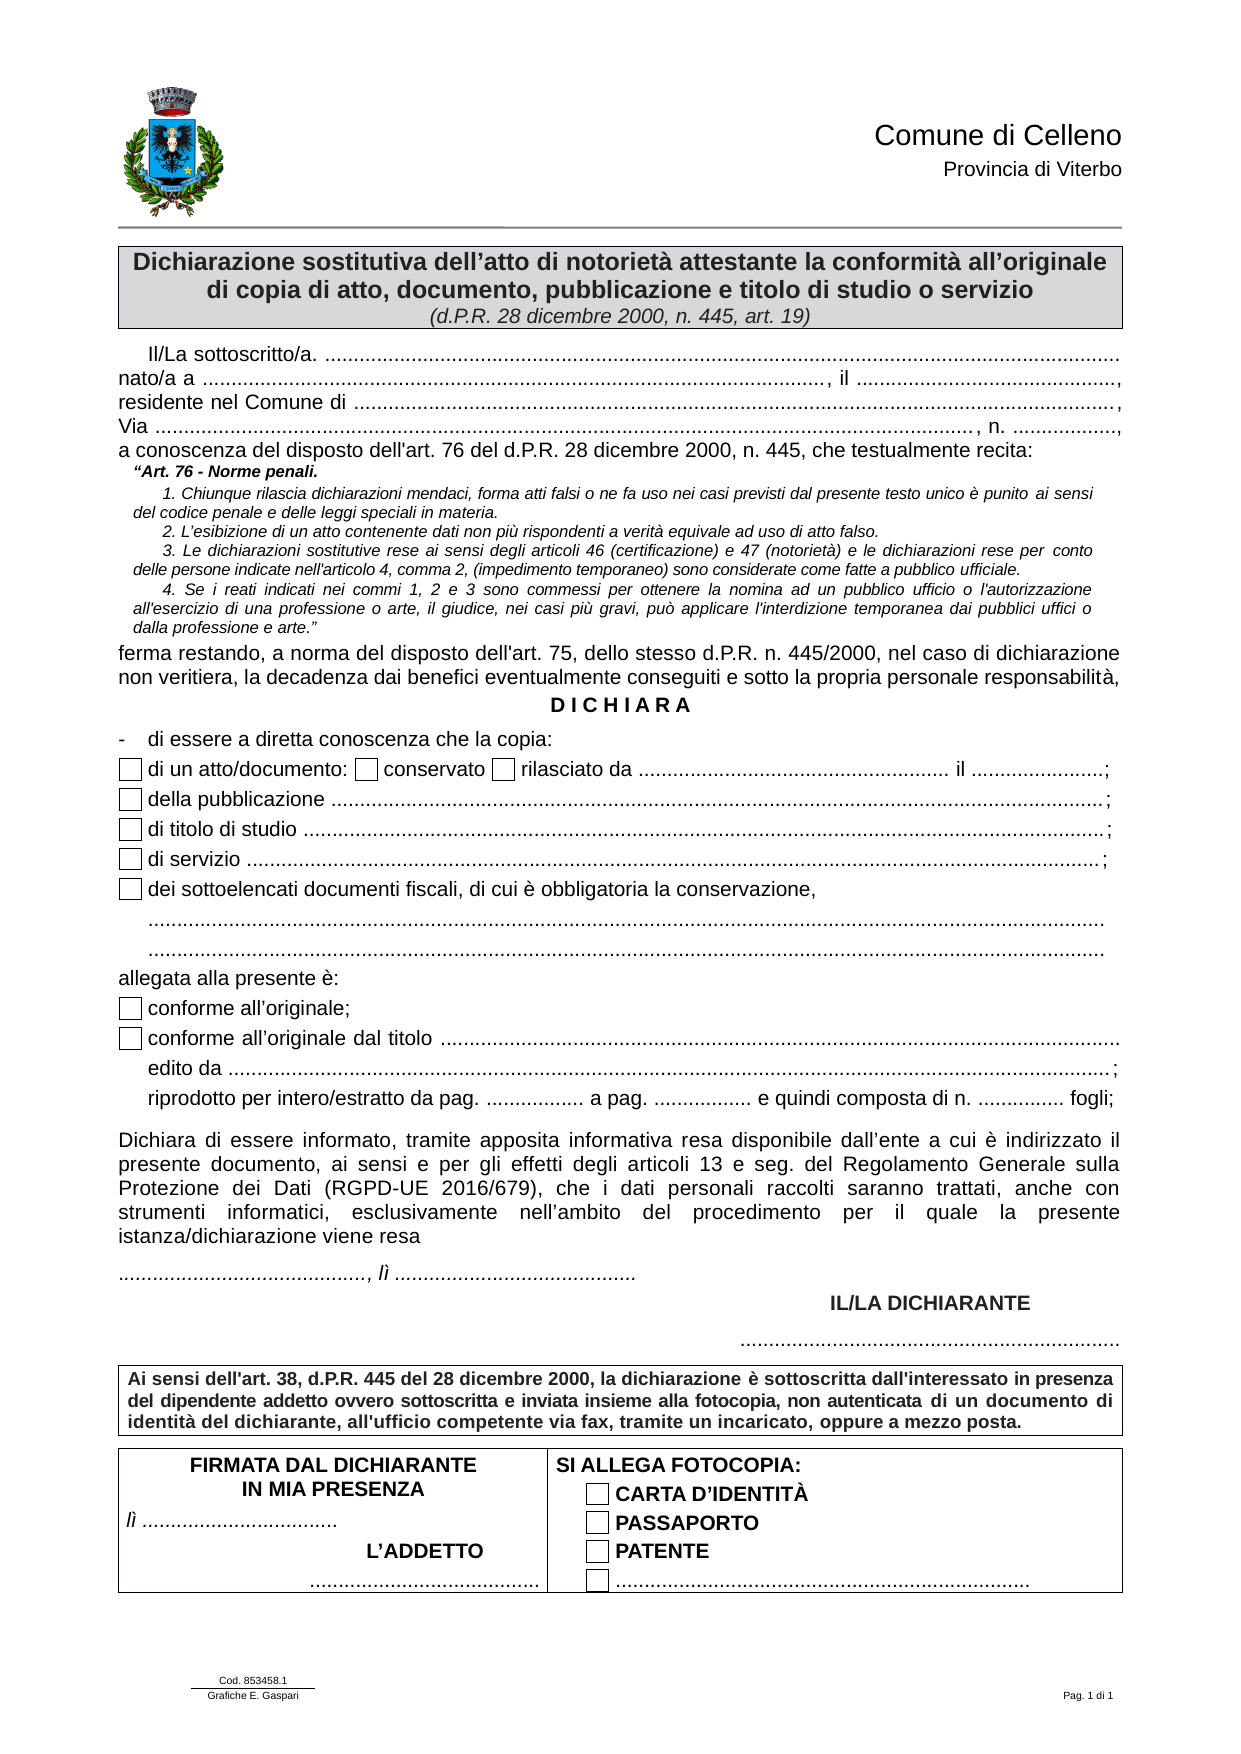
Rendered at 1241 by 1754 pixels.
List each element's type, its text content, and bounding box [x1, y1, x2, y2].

text dei sottoelencati documenti fiscali, di cui è obbligatoria la conservazione, [118, 877, 1122, 901]
text .................................................................. [738, 1326, 1122, 1350]
text ...................................................................................................................................................................... [118, 936, 1122, 960]
text di un atto/documento: conservato rilasciato da ...................................................... il .......................; [118, 757, 1122, 781]
table_header FIRMATA DAL DICHIARANTE IN MIA PRESENZA lì .................................. L’ADDETTO ........................................ [119, 1449, 547, 1592]
picture [122, 87, 224, 219]
text 4. Se i reati indicati nei commi 1, 2 e 3 sono commessi per ottenere la nomina ad un pubblico ufficio o l'autorizzazione all'esercizio di una professione o arte, il giudice, nei casi più gravi, può applicare l'interdizione temporanea dai pubblici uffici o dalla professione e arte.” [133, 579, 1093, 637]
text conforme all’originale dal titolo ...................................................................................................................... edito da .........................................................................................................................................................; [118, 1026, 1122, 1080]
text di titolo di studio ...........................................................................................................................................; [118, 817, 1122, 841]
text ..........................................., lì .......................................... [118, 1261, 1122, 1284]
table_header Dichiarazione sostitutiva dell’atto di notorietà attestante la conformità all’originale di copia di atto, documento, pubblicazione e titolo di studio o servizio (d.P.R. 28 dicembre 2000, n. 445, art. 19) [119, 247, 1122, 328]
table_header SI ALLEGA FOTOCOPIA: CARTA D’IDENTITÀ PASSAPORTO PATENTE ........................................................................ [548, 1449, 1122, 1592]
text della pubblicazione ......................................................................................................................................; [118, 787, 1122, 811]
text Dichiara di essere informato, tramite apposita informativa resa disponibile dall’ente a cui è indirizzato il presente documento, ai sensi e per gli effetti degli articoli 13 e seg. del Regolamento Generale sulla Protezione dei Dati (RGPD-UE 2016/679), che i dati personali raccolti saranno trattati, anche con strumenti informatici, esclusivamente nell’ambito del procedimento per il quale la presente istanza/dichiarazione viene resa [118, 1128, 1122, 1248]
text - di essere a diretta conoscenza che la copia: [118, 727, 1122, 751]
text ...................................................................................................................................................................... [118, 906, 1122, 930]
text D I C H I A R A [118, 693, 1122, 717]
text 1. Chiunque rilascia dichiarazioni mendaci, forma atti falsi o ne fa uso nei casi previsti dal presente testo unico è punito ai sensi del codice penale e delle leggi speciali in materia. [133, 483, 1093, 522]
text ferma restando, a norma del disposto dell'art. 75, dello stesso d.P.R. n. 445/2000, nel caso di dichiarazione non veritiera, la decadenza dai benefici eventualmente conseguiti e sotto la propria personale responsabilità, [118, 641, 1122, 689]
text “Art. 76 - Norme penali. [133, 461, 1093, 481]
text di servizio ....................................................................................................................................................; [118, 847, 1122, 871]
text 2. L’esibizione di un atto contenente dati non più rispondenti a verità equivale ad uso di atto falso. [133, 522, 1093, 541]
text Il/La sottoscritto/a. .......................................................................................................................................... nato/a a ............................................................................................................, il ............................................., residente nel Comune di ...................................................................................................................................., Via .............................................................................................................................................., n. .................., a conoscenza del disposto dell'art. 76 del d.P.R. 28 dicembre 2000, n. 445, che testualmente recita: [118, 342, 1122, 461]
text IL/LA DICHIARANTE [738, 1290, 1122, 1314]
text allegata alla presente è: [118, 966, 1122, 990]
text Comune di Celleno [224, 118, 1122, 152]
text Provincia di Viterbo [224, 157, 1122, 181]
table_header Ai sensi dell'art. 38, d.P.R. 445 del 28 dicembre 2000, la dichiarazione è sottoscritta dall'interessato in presenza del dipendente addetto ovvero sottoscritta e inviata insieme alla fotocopia, non autenticata di un documento di identità del dichiarante, all'ufficio competente via fax, tramite un incaricato, oppure a mezzo posta. [119, 1366, 1122, 1434]
text conforme all’originale; [118, 996, 1122, 1020]
text riprodotto per intero/estratto da pag. ................. a pag. ................. e quindi composta di n. ............... fogli; [118, 1086, 1122, 1110]
text 3. Le dichiarazioni sostitutive rese ai sensi degli articoli 46 (certificazione) e 47 (notorietà) e le dichiarazioni rese per conto delle persone indicate nell'articolo 4, comma 2, (impedimento temporaneo) sono considerate come fatte a pubblico ufficiale. [133, 541, 1093, 579]
